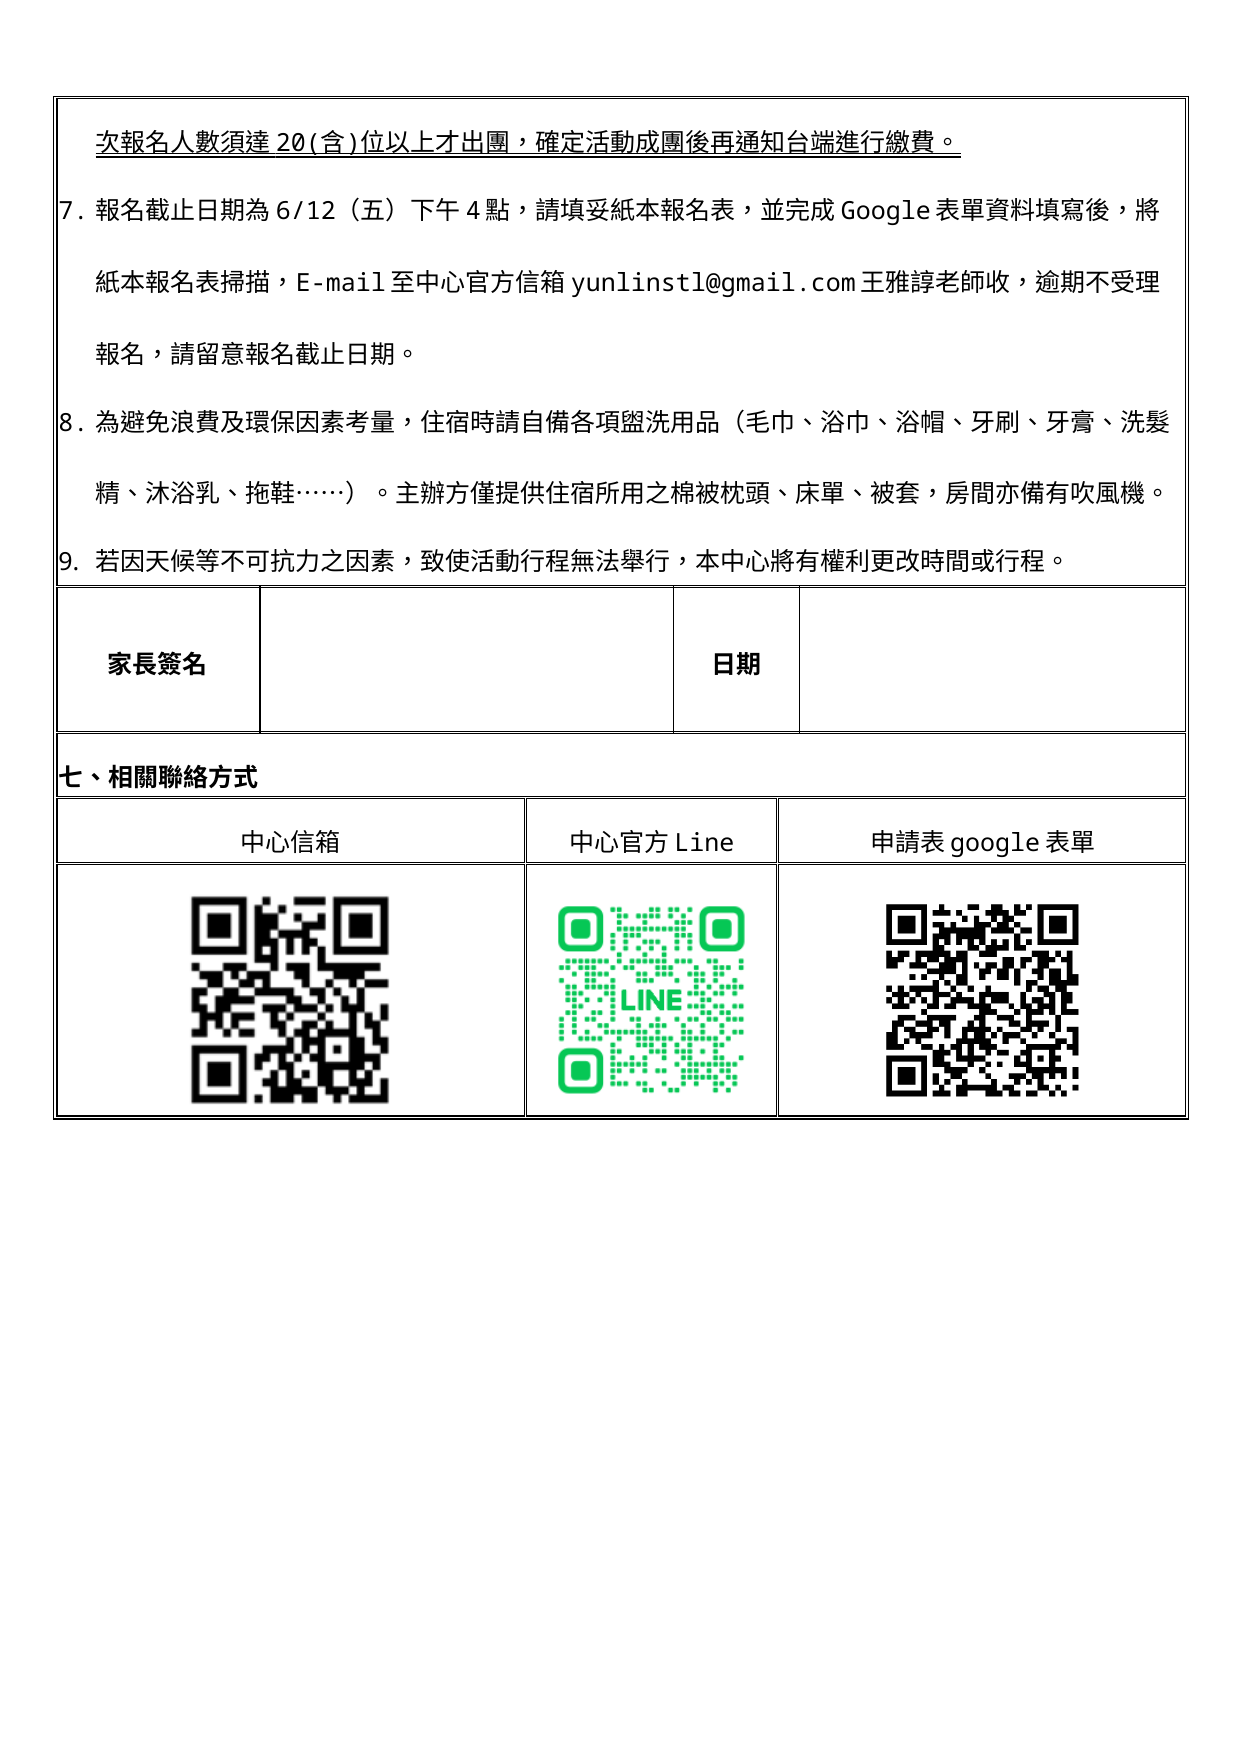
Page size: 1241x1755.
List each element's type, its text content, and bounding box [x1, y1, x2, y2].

table_cell 家長簽名 [58, 588, 259, 731]
table_cell [1189, 665, 1220, 731]
table_cell [58, 865, 524, 1115]
table_cell [779, 865, 1185, 1115]
table_cell [1189, 995, 1198, 1115]
table_cell [1198, 928, 1220, 995]
table_cell [1189, 928, 1198, 995]
table_cell [1198, 995, 1220, 1115]
table_cell [1198, 796, 1220, 862]
table_cell [1198, 585, 1220, 665]
table_cell [1189, 96, 1198, 585]
table_cell [800, 588, 1185, 731]
table_cell 日期 [674, 588, 799, 731]
table_cell 次報名人數須達20(含)位以上才出團，確定活動成團後再通知台端進行繳費。 報名截止日期為6/12（五）下午4點，請填妥紙本報名表，並完成Google表單資料填寫後，將紙本報名表掃描，E-mail至中心官方信箱yunlinstl@gmail.com王雅諄老師收，逾期不受理報名，請留意報名截止日期。 為避免浪費及環保因素考量，住宿時請自備各項盥洗用品（毛巾、浴巾、浴帽、牙刷、牙膏、洗髮精、沐浴乳、拖鞋……）。主辦方僅提供住宿所用之棉被枕頭、床單、被套，房間亦備有吹風機。 若因天候等不可抗力之因素，致使活動行程無法舉行，本中心將有權利更改時間或行程。 [58, 99, 1185, 585]
table_cell [1189, 862, 1198, 927]
table_cell 中心官方Line [527, 799, 776, 862]
table_cell 七、相關聯絡方式 [58, 734, 1185, 796]
table_cell [1198, 731, 1220, 796]
table_cell [261, 588, 673, 731]
table_cell [527, 865, 776, 1115]
table_cell 申請表google表單 [779, 799, 1185, 862]
table_cell [1198, 862, 1220, 927]
table_cell 中心信箱 [58, 799, 524, 862]
table_cell [1189, 731, 1198, 796]
table_cell [1189, 796, 1198, 862]
table_cell [1198, 96, 1220, 585]
table_cell [1189, 585, 1198, 665]
